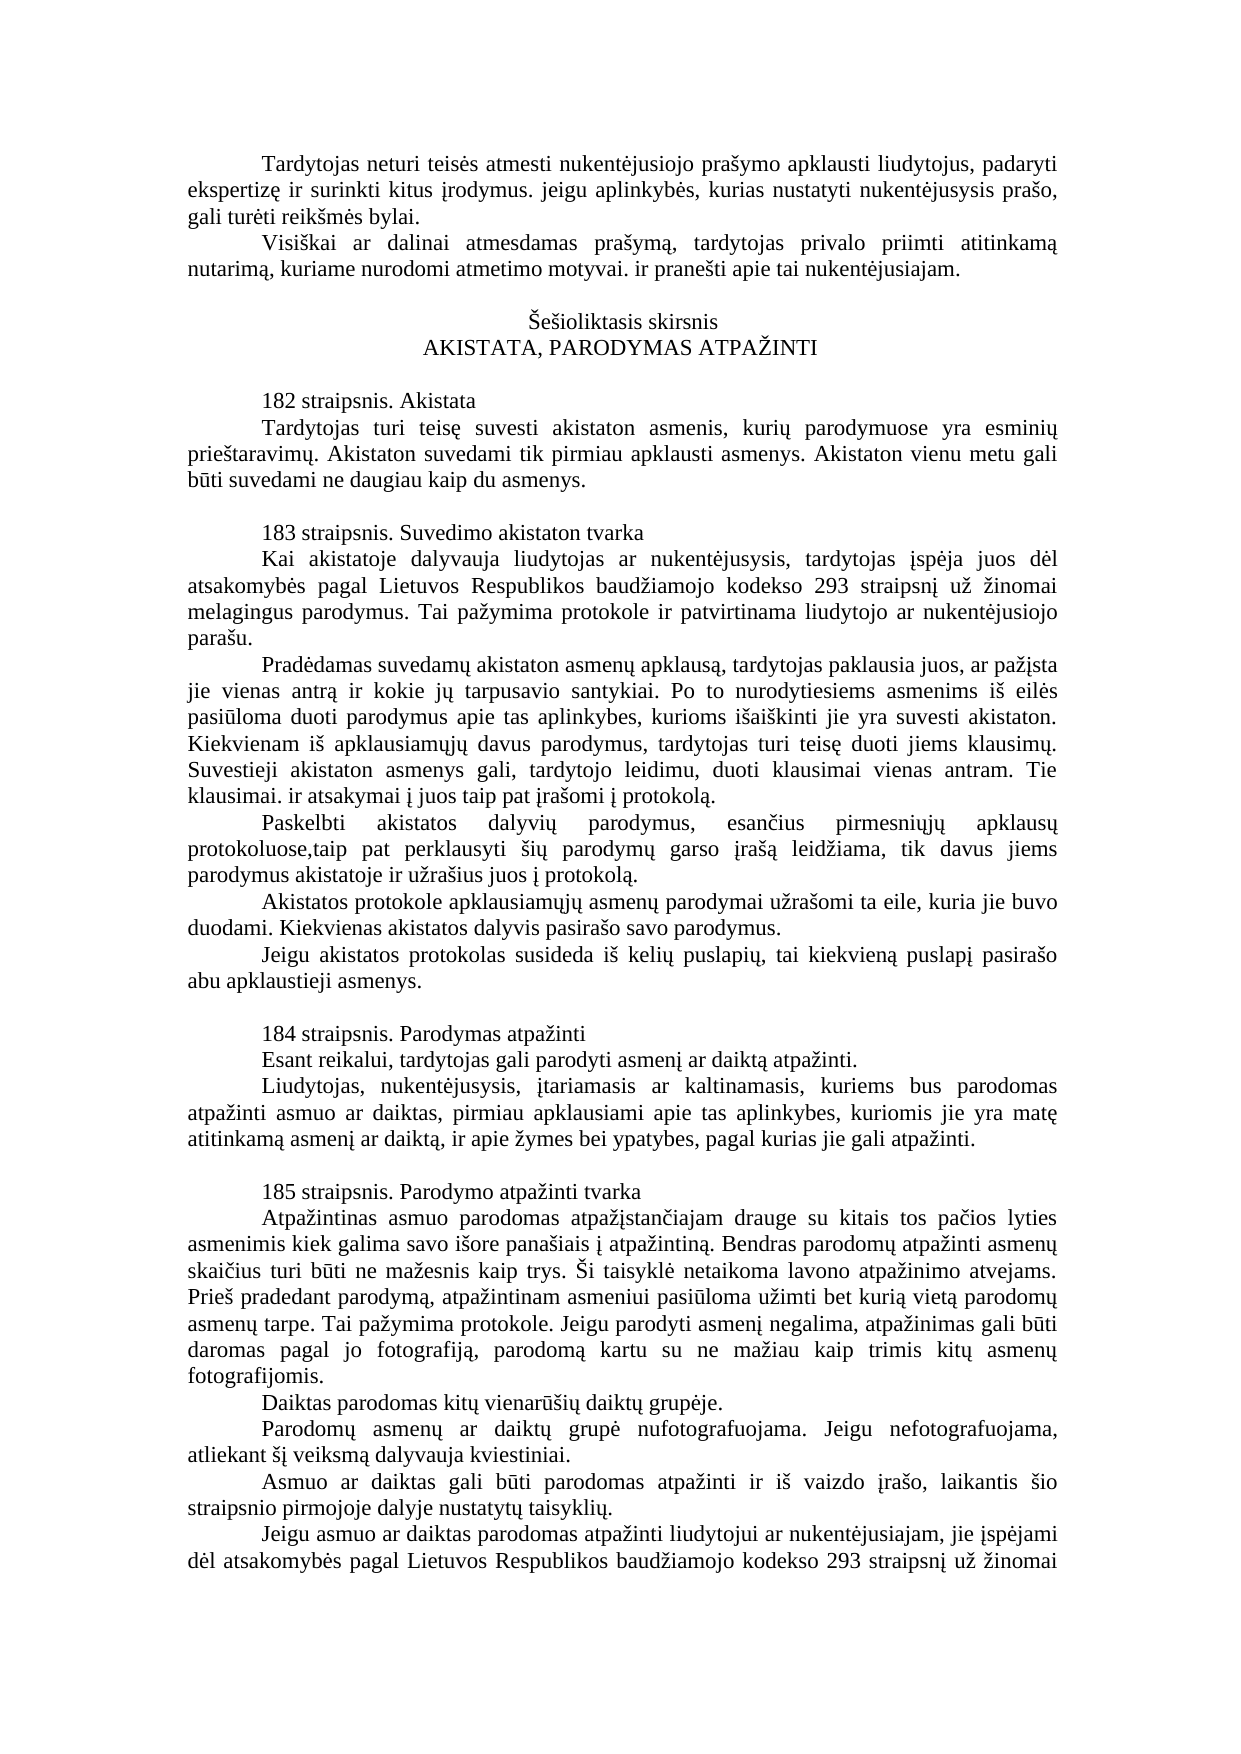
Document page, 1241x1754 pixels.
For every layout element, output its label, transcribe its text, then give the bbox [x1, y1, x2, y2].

text Visiškai ar dalinai atmesdamas prašymą, tardytojas privalo priimti atitinkamą nutarimą, kuriame nurodomi atmetimo motyvai. ir pranešti apie tai nukentėjusiajam. [187, 229, 1059, 282]
text Akistatos protokole apklausiamųjų asmenų parodymai užrašomi ta eile, kuria jie buvo duodami. Kiekvienas akistatos dalyvis pasirašo savo parodymus. [187, 888, 1059, 941]
text 182 straipsnis. Akistata [215, 387, 1059, 413]
text Tardytojas turi teisę suvesti akistaton asmenis, kurių parodymuose yra esminių prieštaravimų. Akistaton suvedami tik pirmiau apklausti asmenys. Akistaton vienu metu gali būti suvedami ne daugiau kaip du asmenys. [187, 413, 1059, 493]
text Jeigu akistatos protokolas susideda iš kelių puslapių, tai kiekvieną puslapį pasirašo abu apklaustieji asmenys. [187, 941, 1059, 993]
text Pradėdamas suvedamų akistaton asmenų apklausą, tardytojas paklausia juos, ar pažįsta jie vienas antrą ir kokie jų tarpusavio santykiai. Po to nurodytiesiems asmenims iš eilės pasiūloma duoti parodymus apie tas aplinkybes, kurioms išaiškinti jie yra suvesti akistaton. Kiekvienam iš apklausiamųjų davus parodymus, tardytojas turi teisę duoti jiems klausimų. Suvestieji akistaton asmenys gali, tardytojo leidimu, duoti klausimai vienas antram. Tie klausimai. ir atsakymai į juos taip pat įrašomi į protokolą. [187, 651, 1059, 809]
text Jeigu asmuo ar daiktas parodomas atpažinti liudytojui ar nukentėjusiajam, jie įspėjami dėl atsakomybės pagal Lietuvos Respublikos baudžiamojo kodekso 293 straipsnį už žinomai [187, 1520, 1059, 1573]
text Tardytojas neturi teisės atmesti nukentėjusiojo prašymo apklausti liudytojus, padaryti ekspertizę ir surinkti kitus įrodymus. jeigu aplinkybės, kurias nustatyti nukentėjusysis prašo, gali turėti reikšmės bylai. [187, 150, 1059, 229]
text Atpažintinas asmuo parodomas atpažįstančiajam drauge su kitais tos pačios lyties asmenimis kiek galima savo išore panašiais į atpažintiną. Bendras parodomų atpažinti asmenų skaičius turi būti ne mažesnis kaip trys. Ši taisyklė netaikoma lavono atpažinimo atvejams. Prieš pradedant parodymą, atpažintinam asmeniui pasiūloma užimti bet kurią vietą parodomų asmenų tarpe. Tai pažymima protokole. Jeigu parodyti asmenį negalima, atpažinimas gali būti daromas pagal jo fotografiją, parodomą kartu su ne mažiau kaip trimis kitų asmenų fotografijomis. [187, 1204, 1059, 1389]
text Paskelbti akistatos dalyvių parodymus, esančius pirmesniųjų apklausų protokoluose,taip pat perklausyti šių parodymų garso įrašą leidžiama, tik davus jiems parodymus akistatoje ir užrašius juos į protokolą. [187, 809, 1059, 888]
text 185 straipsnis. Parodymo atpažinti tvarka [187, 1178, 1059, 1204]
text AKISTATA, PARODYMAS ATPAŽINTI [187, 334, 1059, 361]
text 183 straipsnis. Suvedimo akistaton tvarka [187, 519, 1059, 545]
text Parodomų asmenų ar daiktų grupė nufotografuojama. Jeigu nefotografuojama, atliekant šį veiksmą dalyvauja kviestiniai. [187, 1415, 1059, 1468]
text Daiktas parodomas kitų vienarūšių daiktų grupėje. [187, 1389, 1059, 1415]
text Kai akistatoje dalyvauja liudytojas ar nukentėjusysis, tardytojas įspėja juos dėl atsakomybės pagal Lietuvos Respublikos baudžiamojo kodekso 293 straipsnį už žinomai melagingus parodymus. Tai pažymima protokole ir patvirtinama liudytojo ar nukentėjusiojo parašu. [187, 545, 1059, 651]
text Asmuo ar daiktas gali būti parodomas atpažinti ir iš vaizdo įrašo, laikantis šio straipsnio pirmojoje dalyje nustatytų taisyklių. [187, 1468, 1059, 1520]
text Esant reikalui, tardytojas gali parodyti asmenį ar daiktą atpažinti. [187, 1046, 1059, 1072]
text Šešioliktasis skirsnis [187, 308, 1059, 334]
text 184 straipsnis. Parodymas atpažinti [187, 1020, 1059, 1046]
text Liudytojas, nukentėjusysis, įtariamasis ar kaltinamasis, kuriems bus parodomas atpažinti asmuo ar daiktas, pirmiau apklausiami apie tas aplinkybes, kuriomis jie yra matę atitinkamą asmenį ar daiktą, ir apie žymes bei ypatybes, pagal kurias jie gali atpažinti. [187, 1072, 1059, 1151]
